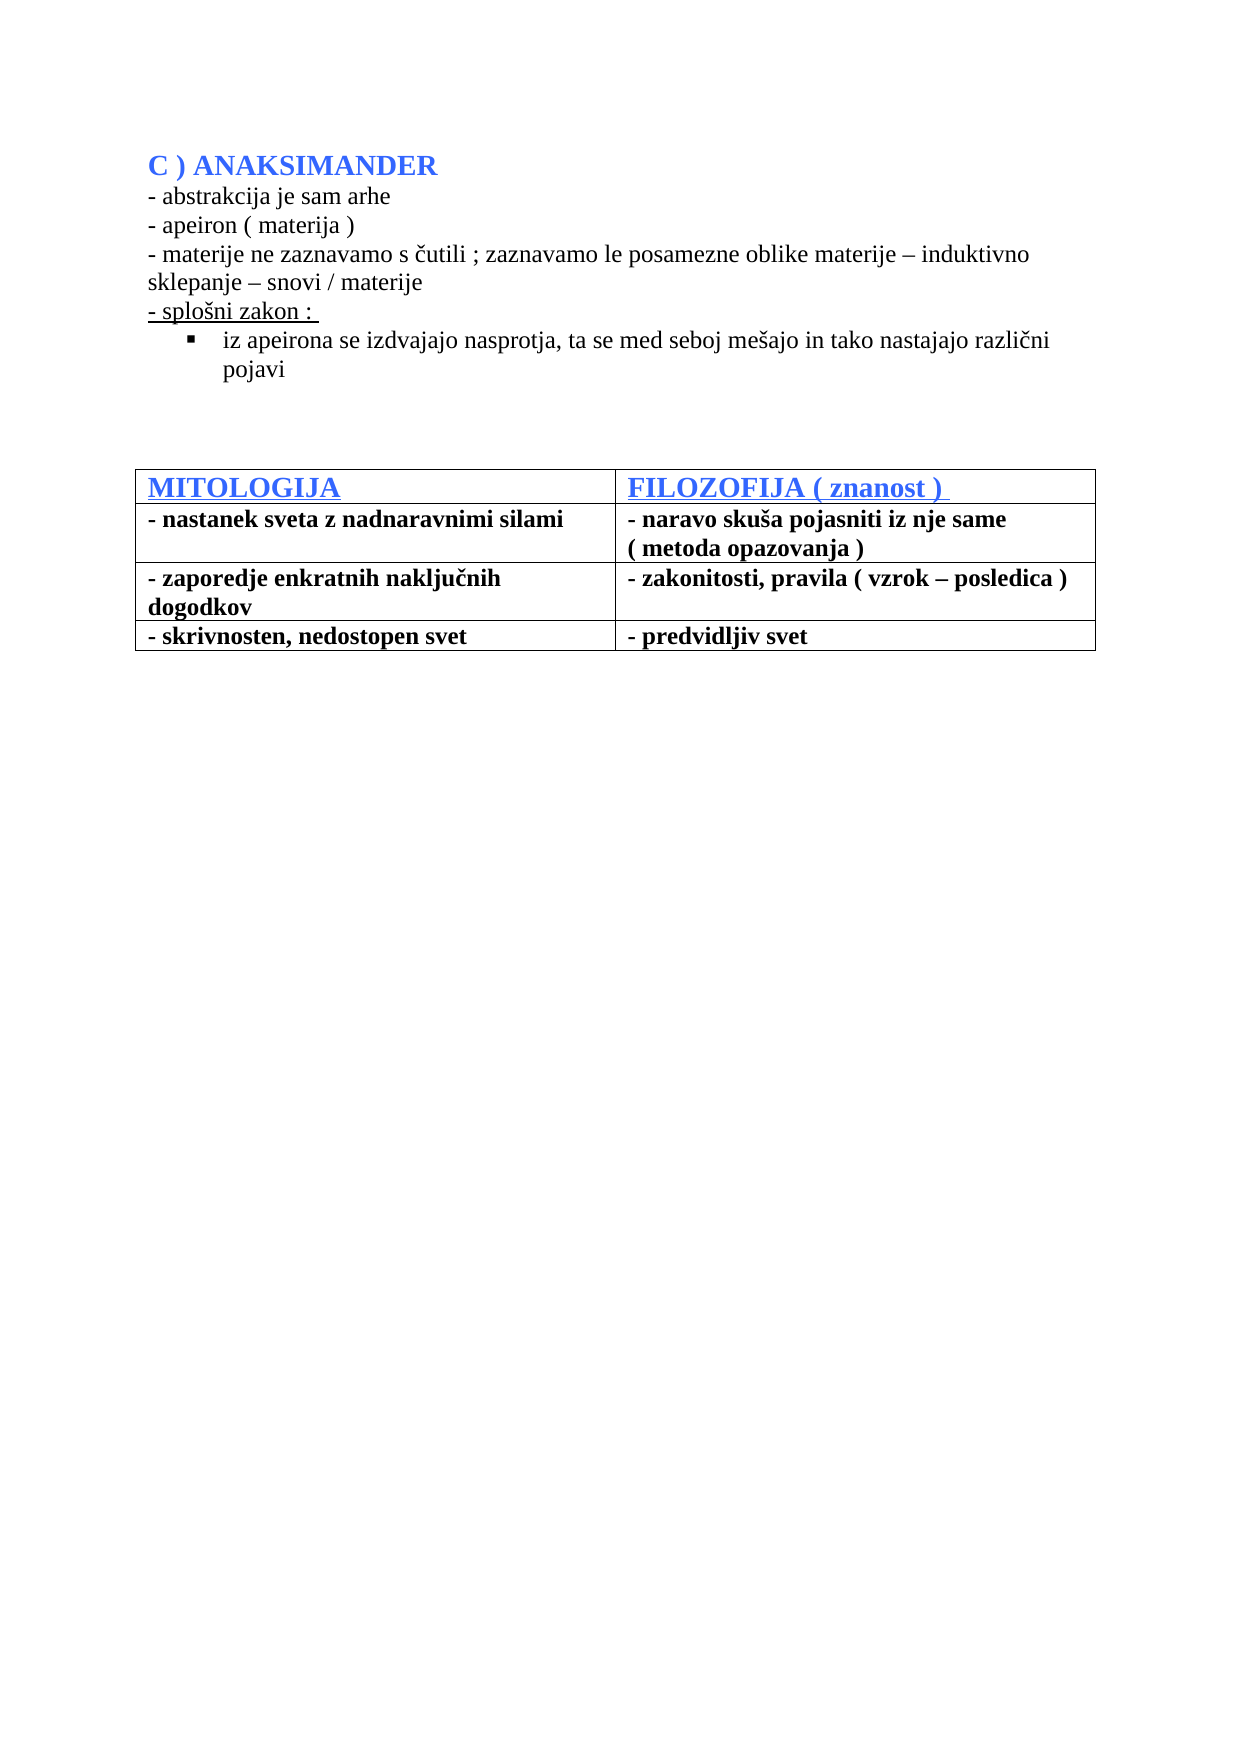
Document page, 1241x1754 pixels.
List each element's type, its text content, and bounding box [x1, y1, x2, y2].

list iz apeirona se izdvajajo nasprotja, ta se med seboj mešajo in tako nastajajo različni pojavi [185, 325, 1093, 382]
table_cell - skrivnosten, nedostopen svet [136, 621, 615, 650]
text - materije ne zaznavamo s čutili ; zaznavamo le posamezne oblike materije – induktivno sklepanje – snovi / materije [148, 239, 1093, 296]
table_cell - naravo skuša pojasniti iz nje same ( metoda opazovanja ) [616, 504, 1095, 562]
text - abstrakcija je sam arhe [148, 181, 1093, 210]
table_cell - zaporedje enkratnih naključnih dogodkov [136, 563, 615, 620]
table_header FILOZOFIJA ( znanost ) [616, 470, 1095, 503]
table_cell - zakonitosti, pravila ( vzrok – posledica ) [616, 563, 1095, 620]
text C ) ANAKSIMANDER [148, 148, 1093, 181]
text - splošni zakon : [148, 296, 1093, 325]
table_header MITOLOGIJA [136, 470, 615, 503]
text - apeiron ( materija ) [148, 210, 1093, 239]
table_cell - nastanek sveta z nadnaravnimi silami [136, 504, 615, 562]
table_cell - predvidljiv svet [616, 621, 1095, 650]
